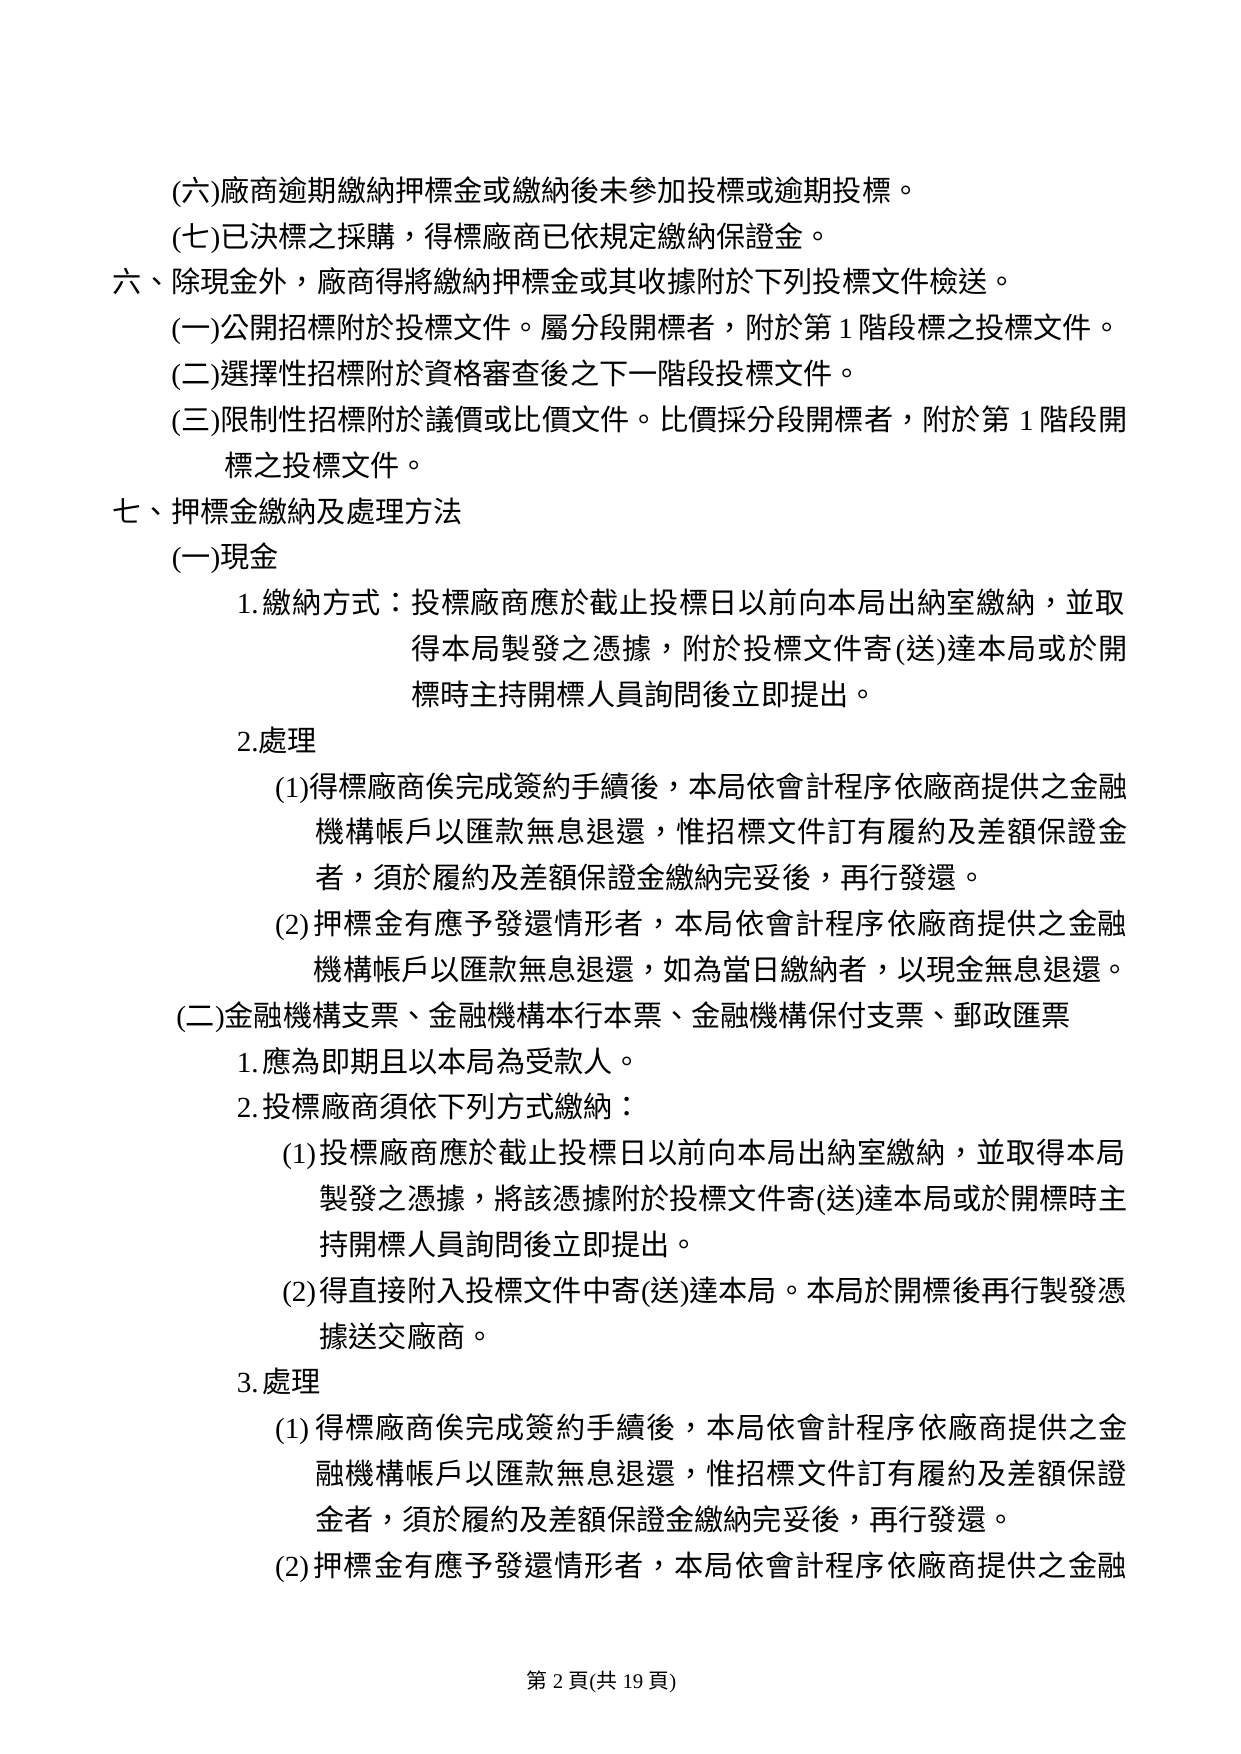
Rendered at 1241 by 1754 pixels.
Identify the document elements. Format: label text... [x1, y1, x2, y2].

text (2) 押標金有應予發還情形者，本局依會計程序依廠商提供之金融 [275, 1539, 1128, 1585]
text (七)已決標之採購，得標廠商已依規定繳納保證金。 [172, 210, 1128, 256]
text (1)得標廠商俟完成簽約手續後，本局依會計程序依廠商提供之金融機構帳戶以匯款無息退還，惟招標文件訂有履約及差額保證金者，須於履約及差額保證金繳納完妥後，再行發還。 [275, 760, 1128, 898]
text (六)廠商逾期繳納押標金或繳納後未參加投標或逾期投標。 [172, 164, 1128, 210]
text (2) 得直接附入投標文件中寄(送)達本局。本局於開標後再行製發憑據送交廠商。 [282, 1264, 1128, 1356]
text (二)選擇性招標附於資格審查後之下一階段投標文件。 [171, 348, 1128, 394]
text 六、除現金外，廠商得將繳納押標金或其收據附於下列投標文件檢送。 [113, 256, 1128, 302]
text (1) 得標廠商俟完成簽約手續後，本局依會計程序依廠商提供之金融機構帳戶以匯款無息退還，惟招標文件訂有履約及差額保證金者，須於履約及差額保證金繳納完妥後，再行發還。 [275, 1402, 1128, 1539]
text 1. 應為即期且以本局為受款人。 [237, 1035, 1128, 1081]
text (一)現金 [172, 531, 1128, 577]
text (三)限制性招標附於議價或比價文件。比價採分段開標者，附於第1階段開標之投標文件。 [171, 394, 1128, 485]
text 3. 處理 [237, 1356, 1128, 1402]
text (二)金融機構支票、金融機構本行本票、金融機構保付支票、郵政匯票 [176, 989, 1128, 1035]
text 1. 繳納方式：投標廠商應於截止投標日以前向本局出納室繳納，並取得本局製發之憑據，附於投標文件寄(送)達本局或於開標時主持開標人員詢問後立即提出。 [237, 577, 1128, 714]
text (1) 投標廠商應於截止投標日以前向本局出納室繳納，並取得本局製發之憑據，將該憑據附於投標文件寄(送)達本局或於開標時主持開標人員詢問後立即提出。 [282, 1127, 1128, 1264]
text 2.處理 [237, 714, 1128, 760]
text (一)公開招標附於投標文件。屬分段開標者，附於第1階段標之投標文件。 [171, 302, 1128, 348]
text 七、押標金繳納及處理方法 [112, 485, 1128, 531]
text 2. 投標廠商須依下列方式繳納： [237, 1081, 1128, 1127]
text (2) 押標金有應予發還情形者，本局依會計程序依廠商提供之金融機構帳戶以匯款無息退還，如為當日繳納者，以現金無息退還。 [275, 898, 1128, 989]
